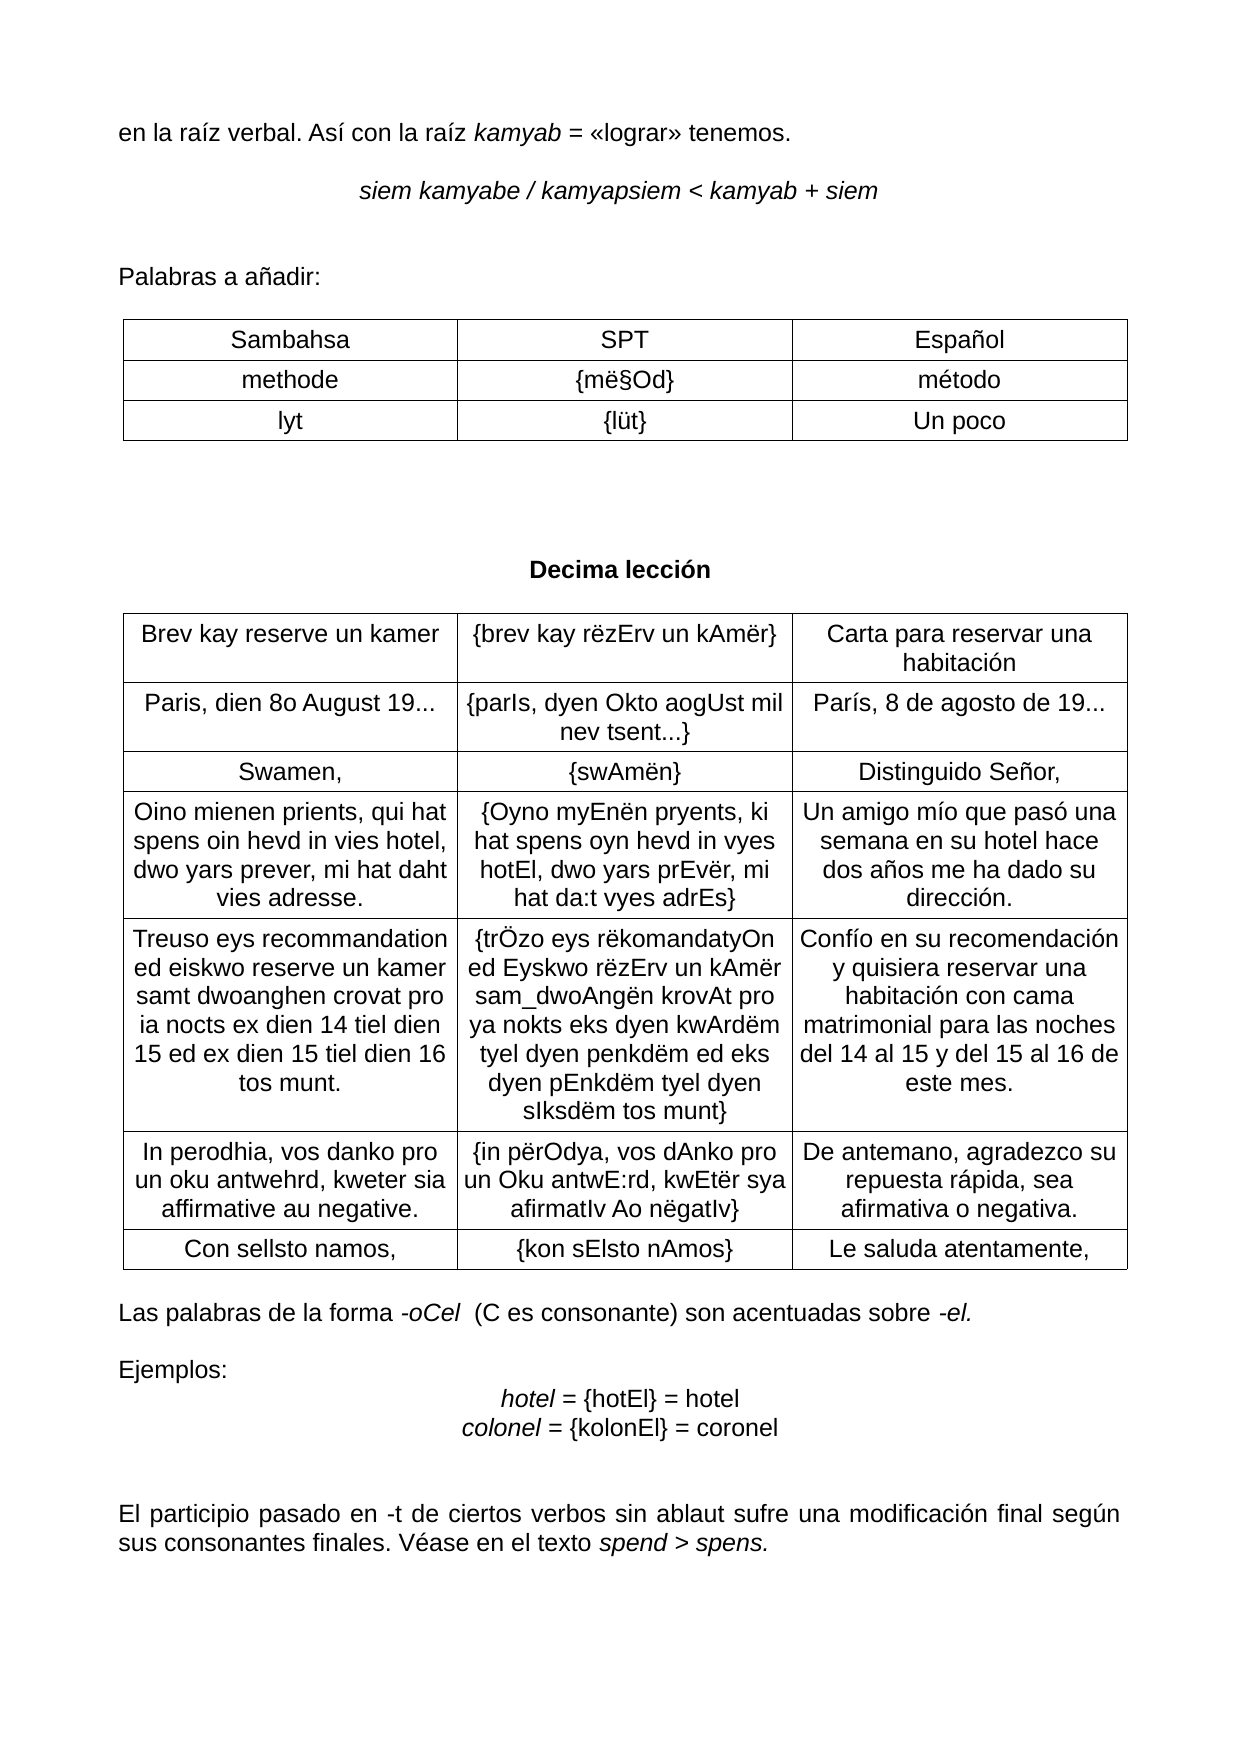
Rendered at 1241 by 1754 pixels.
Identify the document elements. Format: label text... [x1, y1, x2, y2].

table_cell {lüt} [458, 401, 792, 440]
table_cell {in përOdya, vos dAnko pro un Oku antwE:rd, kwEtër sya afirmatIv Ao nëgatIv} [458, 1132, 792, 1228]
text hotel = {hotEl} = hotel [118, 1384, 1122, 1413]
table_cell Treuso eys recommandation ed eiskwo reserve un kamer samt dwoanghen crovat pro ia nocts ex dien 14 tiel dien 15 ed ex dien 15 tiel dien 16 tos munt. [124, 919, 457, 1131]
table_cell Un poco [793, 401, 1127, 440]
table_cell Swamen, [124, 752, 457, 791]
table_cell lyt [124, 401, 457, 440]
text siem kamyabe / kamyapsiem < kamyab + siem [118, 176, 1122, 204]
table_cell Le saluda atentamente, [793, 1230, 1127, 1269]
table_header Sambahsa [124, 320, 457, 360]
text Ejemplos: [118, 1355, 1122, 1384]
text El participio pasado en -t de ciertos verbos sin ablaut sufre una modificación final según sus consonantes finales. Véase en el texto spend > spens. [118, 1499, 1122, 1556]
table_header SPT [458, 320, 792, 360]
table_header {brev kay rëzErv un kAmër} [458, 614, 792, 682]
text Decima lección [118, 555, 1122, 584]
table_cell {Oyno myEnën pryents, ki hat spens oyn hevd in vyes hotEl, dwo yars prEvër, mi hat da:t vyes adrEs} [458, 792, 792, 918]
table_cell Paris, dien 8o August 19... [124, 683, 457, 751]
table_header Brev kay reserve un kamer [124, 614, 457, 682]
table_header Español [793, 320, 1127, 360]
text colonel = {kolonEl} = coronel [118, 1413, 1122, 1441]
table_cell Un amigo mío que pasó una semana en su hotel hace dos años me ha dado su dirección. [793, 792, 1127, 918]
table_header Carta para reservar una habitación [793, 614, 1127, 682]
table_cell De antemano, agradezco su repuesta rápida, sea afirmativa o negativa. [793, 1132, 1127, 1228]
table_cell {swAmën} [458, 752, 792, 791]
table_cell In perodhia, vos danko pro un oku antwehrd, kweter sia affirmative au negative. [124, 1132, 457, 1228]
text Las palabras de la forma -oCel (C es consonante) son acentuadas sobre -el. [118, 1298, 1122, 1326]
table_cell {kon sElsto nAmos} [458, 1230, 792, 1269]
text Palabras a añadir: [118, 262, 1122, 291]
table_cell Confío en su recomendación y quisiera reservar una habitación con cama matrimonial para las noches del 14 al 15 y del 15 al 16 de este mes. [793, 919, 1127, 1131]
table_cell {parIs, dyen Okto aogUst mil nev tsent...} [458, 683, 792, 751]
table_cell Distinguido Señor, [793, 752, 1127, 791]
table_cell methode [124, 361, 457, 400]
table_cell método [793, 361, 1127, 400]
text en la raíz verbal. Así con la raíz kamyab = «lograr» tenemos. [118, 118, 1122, 147]
table_cell París, 8 de agosto de 19... [793, 683, 1127, 751]
table_cell Con sellsto namos, [124, 1230, 457, 1269]
table_cell Oino mienen prients, qui hat spens oin hevd in vies hotel, dwo yars prever, mi hat daht vies adresse. [124, 792, 457, 918]
table_cell {trÖzo eys rëkomandatyOn ed Eyskwo rëzErv un kAmër sam_dwoAngën krovAt pro ya nokts eks dyen kwArdëm tyel dyen penkdëm ed eks dyen pEnkdëm tyel dyen sIksdëm tos munt} [458, 919, 792, 1131]
table_cell {më§Od} [458, 361, 792, 400]
